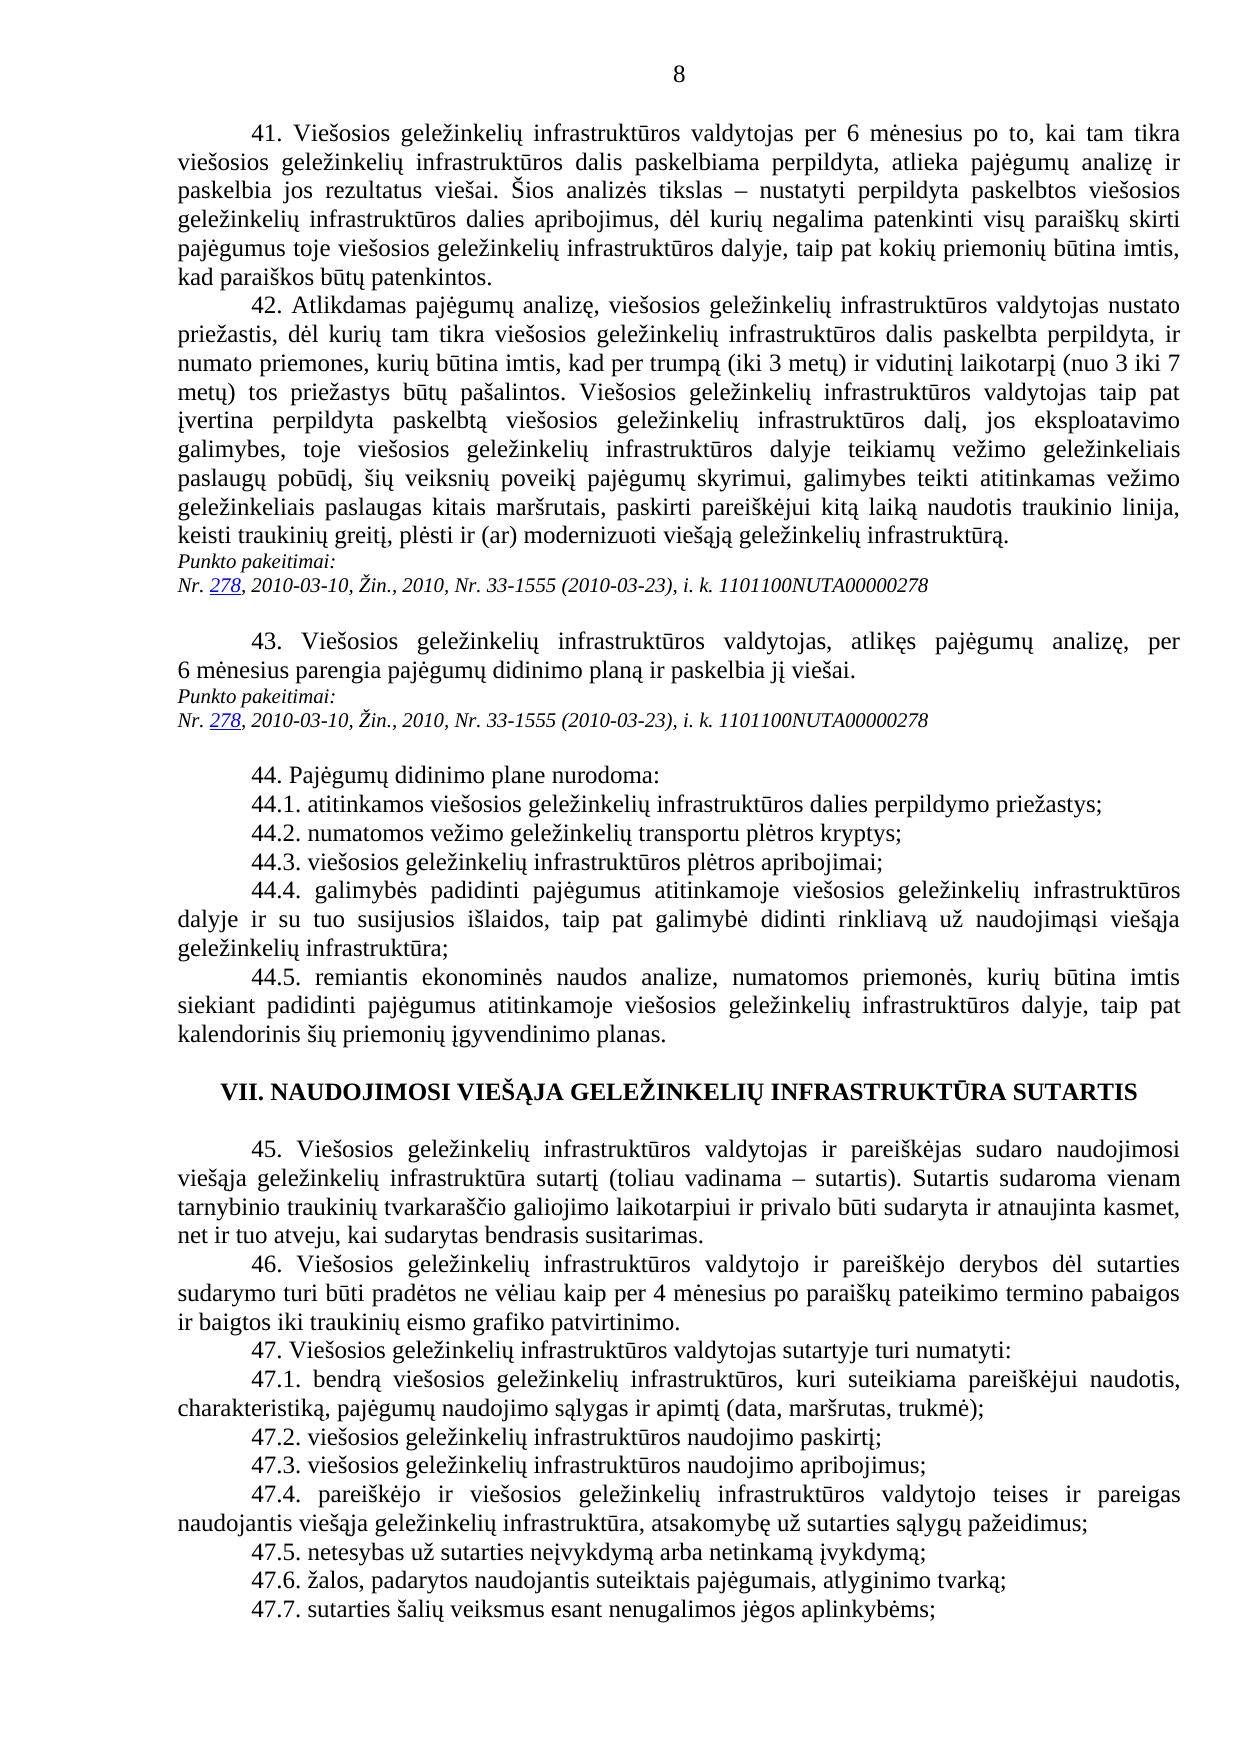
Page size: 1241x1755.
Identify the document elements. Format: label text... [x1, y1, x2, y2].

text Nr. 278, 2010-03-10, Žin., 2010, Nr. 33-1555 (2010-03-23), i. k. 1101100NUTA00000278 [177, 573, 1181, 597]
text 44.5. remiantis ekonominės naudos analize, numatomos priemonės, kurių būtina imtis siekiant padidinti pajėgumus atitinkamoje viešosios geležinkelių infrastruktūros dalyje, taip pat kalendorinis šių priemonių įgyvendinimo planas. [177, 962, 1181, 1048]
text 47.2. viešosios geležinkelių infrastruktūros naudojimo paskirtį; [177, 1422, 1181, 1451]
text Nr. 278, 2010-03-10, Žin., 2010, Nr. 33-1555 (2010-03-23), i. k. 1101100NUTA00000278 [177, 708, 1181, 732]
text 44.2. numatomos vežimo geležinkelių transportu plėtros kryptys; [177, 818, 1181, 847]
text VII. NAUDOJIMOSI VIEŠĄJA GELEŽINKELIŲ INFRASTRUKTŪRA SUTARTIS [177, 1077, 1181, 1106]
text 42. Atlikdamas pajėgumų analizę, viešosios geležinkelių infrastruktūros valdytojas nustato priežastis, dėl kurių tam tikra viešosios geležinkelių infrastruktūros dalis paskelbta perpildyta, ir numato priemones, kurių būtina imtis, kad per trumpą (iki 3 metų) ir vidutinį laikotarpį (nuo 3 iki 7 metų) tos priežastys būtų pašalintos. Viešosios geležinkelių infrastruktūros valdytojas taip pat įvertina perpildyta paskelbtą viešosios geležinkelių infrastruktūros dalį, jos eksploatavimo galimybes, toje viešosios geležinkelių infrastruktūros dalyje teikiamų vežimo geležinkeliais paslaugų pobūdį, šių veiksnių poveikį pajėgumų skyrimui, galimybes teikti atitinkamas vežimo geležinkeliais paslaugas kitais maršrutais, paskirti pareiškėjui kitą laiką naudotis traukinio linija, keisti traukinių greitį, plėsti ir (ar) modernizuoti viešąją geležinkelių infrastruktūrą. [177, 291, 1181, 549]
text Punkto pakeitimai: [177, 549, 1181, 573]
text Punkto pakeitimai: [177, 684, 1181, 708]
text 41. Viešosios geležinkelių infrastruktūros valdytojas per 6 mėnesius po to, kai tam tikra viešosios geležinkelių infrastruktūros dalis paskelbiama perpildyta, atlieka pajėgumų analizę ir paskelbia jos rezultatus viešai. Šios analizės tikslas – nustatyti perpildyta paskelbtos viešosios geležinkelių infrastruktūros dalies apribojimus, dėl kurių negalima patenkinti visų paraiškų skirti pajėgumus toje viešosios geležinkelių infrastruktūros dalyje, taip pat kokių priemonių būtina imtis, kad paraiškos būtų patenkintos. [177, 118, 1181, 291]
text 47.5. netesybas už sutarties neįvykdymą arba netinkamą įvykdymą; [177, 1537, 1181, 1566]
text 44. Pajėgumų didinimo plane nurodoma: [177, 761, 1181, 789]
text 47. Viešosios geležinkelių infrastruktūros valdytojas sutartyje turi numatyti: [177, 1336, 1181, 1364]
text 47.4. pareiškėjo ir viešosios geležinkelių infrastruktūros valdytojo teises ir pareigas naudojantis viešąja geležinkelių infrastruktūra, atsakomybę už sutarties sąlygų pažeidimus; [177, 1479, 1181, 1537]
text 47.6. žalos, padarytos naudojantis suteiktais pajėgumais, atlyginimo tvarką; [177, 1566, 1181, 1594]
text 44.3. viešosios geležinkelių infrastruktūros plėtros apribojimai; [177, 847, 1181, 876]
text 47.7. sutarties šalių veiksmus esant nenugalimos jėgos aplinkybėms; [177, 1594, 1181, 1623]
text 44.4. galimybės padidinti pajėgumus atitinkamoje viešosios geležinkelių infrastruktūros dalyje ir su tuo susijusios išlaidos, taip pat galimybė didinti rinkliavą už naudojimąsi viešąja geležinkelių infrastruktūra; [177, 876, 1181, 962]
text 44.1. atitinkamos viešosios geležinkelių infrastruktūros dalies perpildymo priežastys; [177, 789, 1181, 818]
text 47.1. bendrą viešosios geležinkelių infrastruktūros, kuri suteikiama pareiškėjui naudotis, charakteristiką, pajėgumų naudojimo sąlygas ir apimtį (data, maršrutas, trukmė); [177, 1364, 1181, 1422]
text 47.3. viešosios geležinkelių infrastruktūros naudojimo apribojimus; [177, 1451, 1181, 1479]
text 46. Viešosios geležinkelių infrastruktūros valdytojo ir pareiškėjo derybos dėl sutarties sudarymo turi būti pradėtos ne vėliau kaip per 4 mėnesius po paraiškų pateikimo termino pabaigos ir baigtos iki traukinių eismo grafiko patvirtinimo. [177, 1249, 1181, 1336]
text 45. Viešosios geležinkelių infrastruktūros valdytojas ir pareiškėjas sudaro naudojimosi viešąja geležinkelių infrastruktūra sutartį (toliau vadinama – sutartis). Sutartis sudaroma vienam tarnybinio traukinių tvarkaraščio galiojimo laikotarpiui ir privalo būti sudaryta ir atnaujinta kasmet, net ir tuo atveju, kai sudarytas bendrasis susitarimas. [177, 1134, 1181, 1249]
text 43. Viešosios geležinkelių infrastruktūros valdytojas, atlikęs pajėgumų analizę, per 6 mėnesius parengia pajėgumų didinimo planą ir paskelbia jį viešai. [177, 626, 1181, 684]
